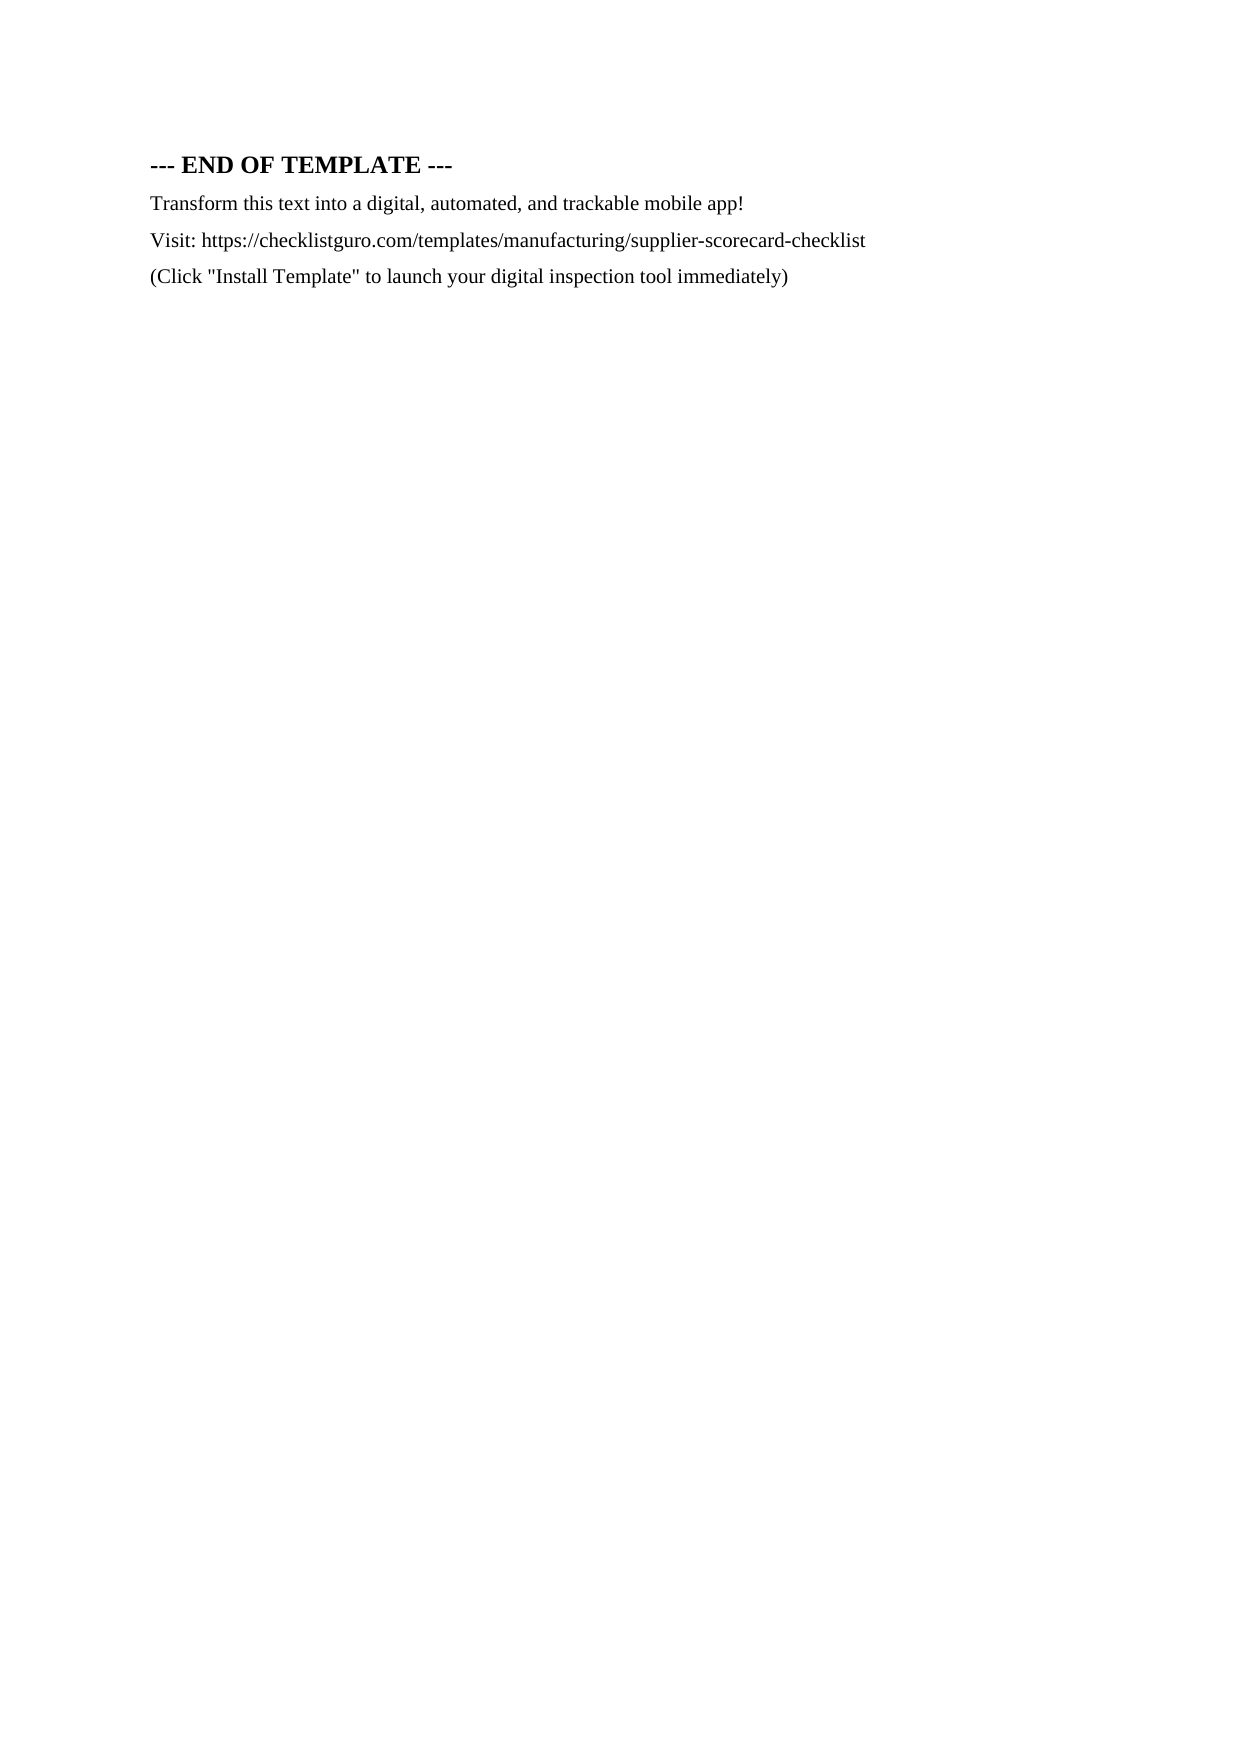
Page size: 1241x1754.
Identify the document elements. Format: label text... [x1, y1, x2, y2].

text Transform this text into a digital, automated, and trackable mobile app! [150, 191, 1090, 215]
text Visit: https://checklistguro.com/templates/manufacturing/supplier-scorecard-checklist [150, 228, 1090, 252]
text --- END OF TEMPLATE --- [150, 150, 1090, 179]
text (Click "Install Template" to launch your digital inspection tool immediately) [150, 264, 1090, 288]
